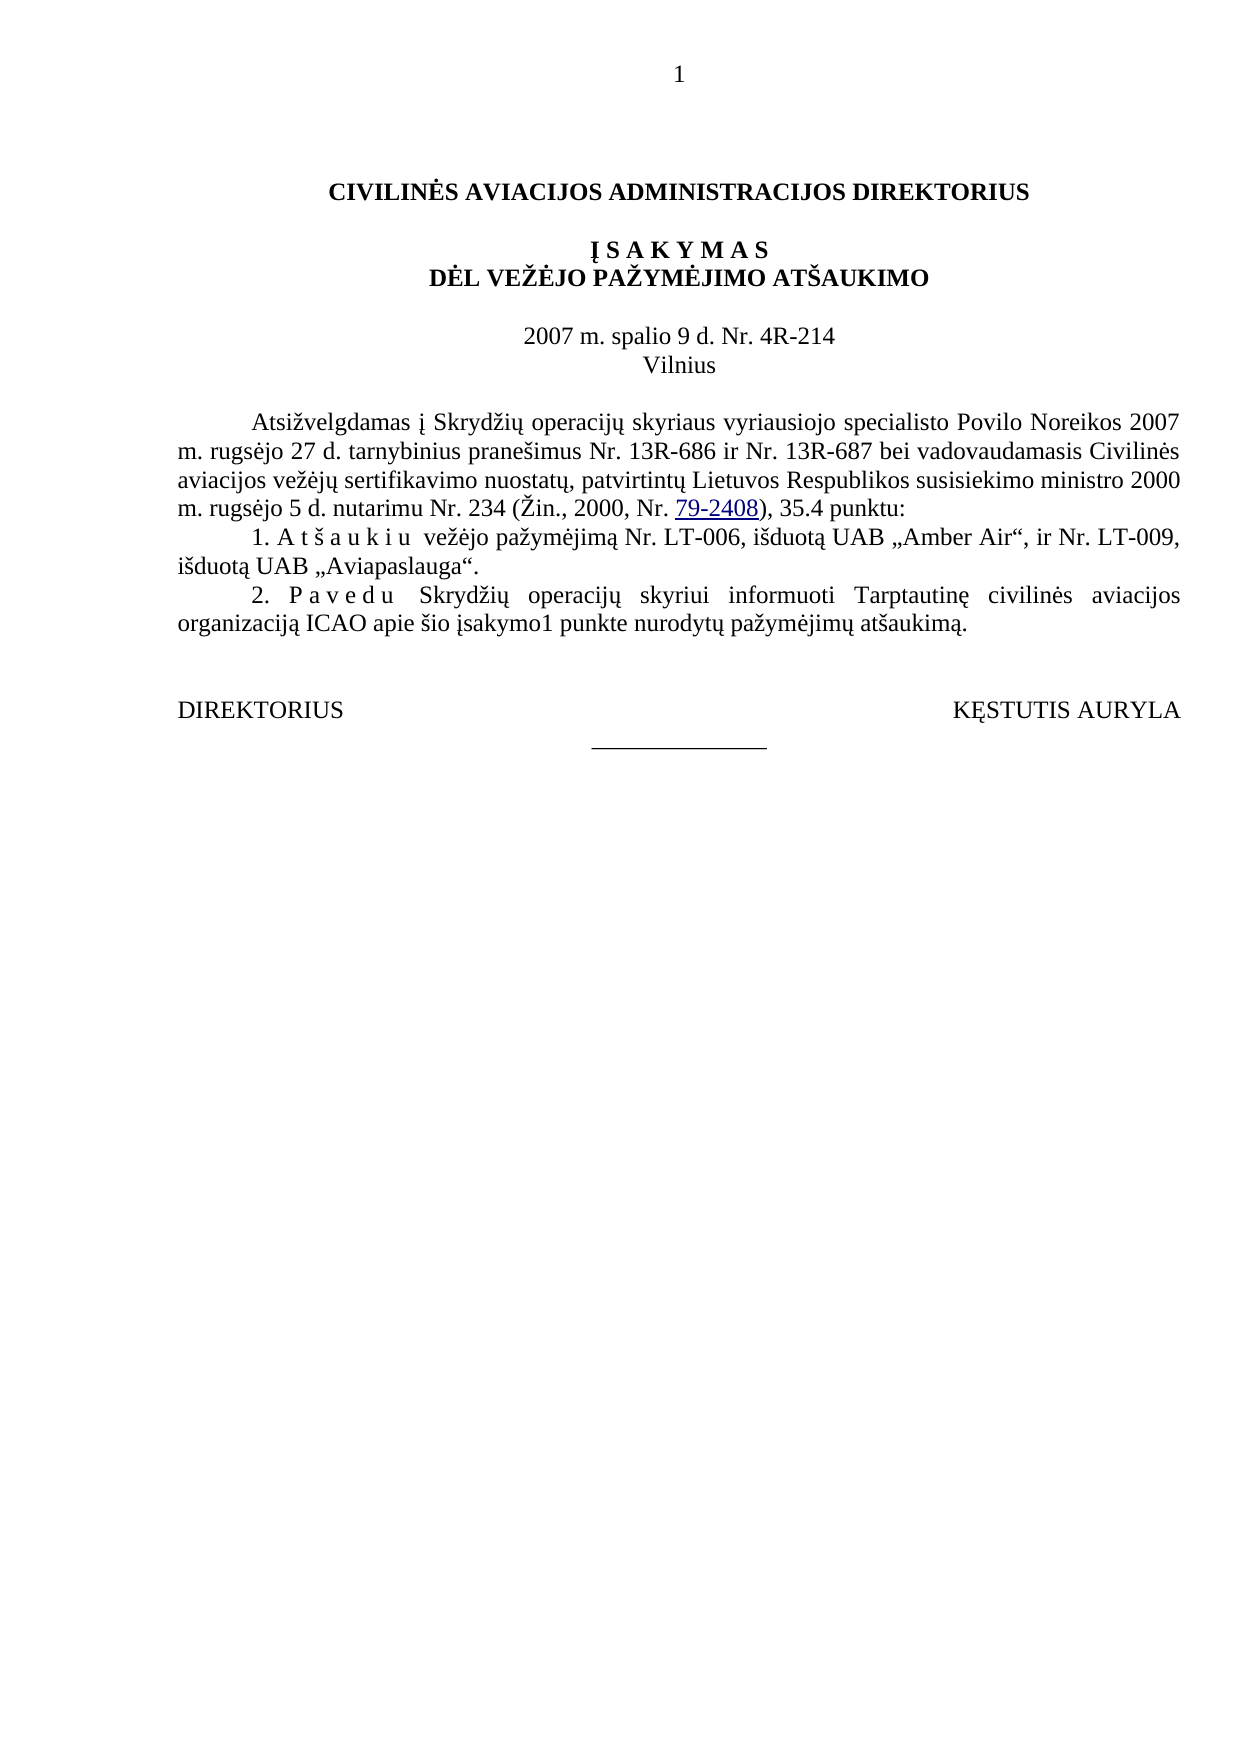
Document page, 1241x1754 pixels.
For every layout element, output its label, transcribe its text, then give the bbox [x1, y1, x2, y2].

text 2007 m. spalio 9 d. Nr. 4R-214 [177, 321, 1181, 350]
text 2. Pavedu Skrydžių operacijų skyriui informuoti Tarptautinę civilinės aviacijos organizaciją ICAO apie šio įsakymo1 punkte nurodytų pažymėjimų atšaukimą. [177, 580, 1181, 637]
text ______________ [177, 723, 1181, 752]
text DĖL VEŽĖJO PAŽYMĖJIMO ATŠAUKIMO [177, 263, 1181, 292]
text CIVILINĖS AVIACIJOS ADMINISTRACIJOS DIREKTORIUS [177, 177, 1181, 206]
text 1. Atšaukiu vežėjo pažymėjimą Nr. LT-006, išduotą UAB „Amber Air“, ir Nr. LT-009, išduotą UAB „Aviapaslauga“. [177, 522, 1181, 580]
text Atsižvelgdamas į Skrydžių operacijų skyriaus vyriausiojo specialisto Povilo Noreikos 2007 m. rugsėjo 27 d. tarnybinius pranešimus Nr. 13R-686 ir Nr. 13R-687 bei vadovaudamasis Civilinės aviacijos vežėjų sertifikavimo nuostatų, patvirtintų Lietuvos Respublikos susisiekimo ministro 2000 m. rugsėjo 5 d. nutarimu Nr. 234 (Žin., 2000, Nr. 79-2408), 35.4 punktu: [177, 407, 1181, 522]
text Direktorius Kęstutis Auryla [177, 695, 1181, 723]
text Vilnius [177, 350, 1181, 378]
text Į S A K Y M A S [177, 235, 1181, 263]
